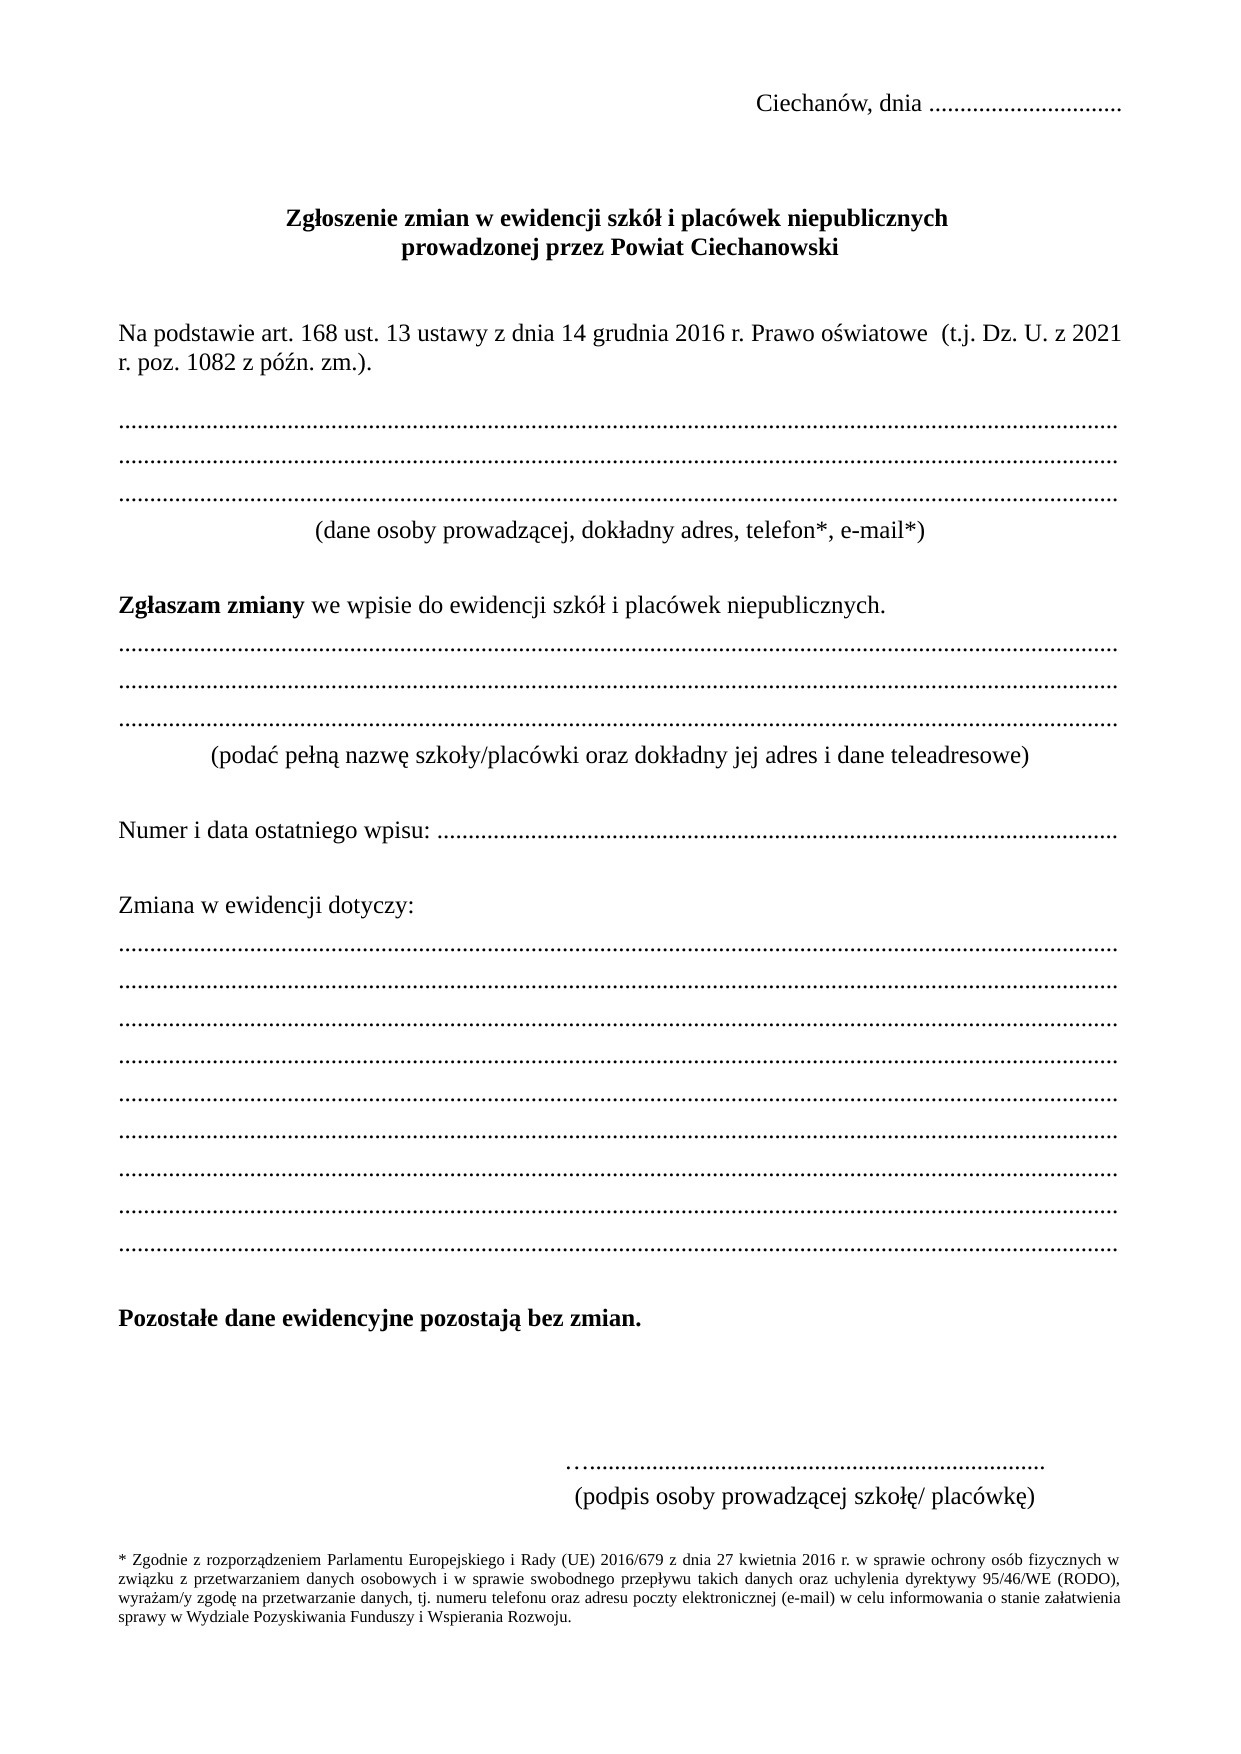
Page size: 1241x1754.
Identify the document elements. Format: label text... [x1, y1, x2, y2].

text ................................................................................................................................................................ [118, 1033, 1122, 1071]
text ................................................................................................................................................................ [118, 1221, 1122, 1258]
text ................................................................................................................................................................................................................................................................................................................................................................................................................................................................................................ [118, 621, 1122, 733]
text * Zgodnie z rozporządzeniem Parlamentu Europejskiego i Rady (UE) 2016/679 z dnia 27 kwietnia 2016 r. w sprawie ochrony osób fizycznych w związku z przetwarzaniem danych osobowych i w sprawie swobodnego przepływu takich danych oraz uchylenia dyrektywy 95/46/WE (RODO), wyrażam/y zgodę na przetwarzanie danych, tj. numeru telefonu oraz adresu poczty elektronicznej (e-mail) w celu informowania o stanie załatwienia sprawy w Wydziale Pozyskiwania Funduszy i Wspierania Rozwoju. [118, 1550, 1122, 1626]
text Pozostałe dane ewidencyjne pozostają bez zmian. [118, 1296, 1122, 1333]
text ................................................................................................................................................................ [118, 1146, 1122, 1183]
text ................................................................................................................................................................ [118, 405, 1122, 433]
text ................................................................................................................................................................................................................................................................................................................................ [118, 433, 1122, 508]
text ................................................................................................................................................................ [118, 921, 1122, 958]
text ................................................................................................................................................................ [118, 1071, 1122, 1108]
text …......................................................................... [118, 1446, 1122, 1475]
subtitle Zgłoszenie zmian w ewidencji szkół i placówek niepublicznych prowadzonej przez Powiat Ciechanowski [118, 203, 1122, 261]
subtitle Ciechanów, dnia ............................... [708, 88, 1122, 117]
text ................................................................................................................................................................ [118, 958, 1122, 996]
text Zgłaszam zmiany we wpisie do ewidencji szkół i placówek niepublicznych. [118, 583, 1122, 621]
text Zmiana w ewidencji dotyczy: [118, 883, 1122, 921]
text ................................................................................................................................................................ [118, 1108, 1122, 1146]
text Numer i data ostatniego wpisu: ............................................................................................................. [118, 808, 1122, 846]
text (podać pełną nazwę szkoły/placówki oraz dokładny jej adres i dane teleadresowe) [118, 733, 1122, 771]
text ................................................................................................................................................................ [118, 1183, 1122, 1221]
text (podpis osoby prowadzącej szkołę/ placówkę) [118, 1475, 1122, 1512]
text Na podstawie art. 168 ust. 13 ustawy z dnia 14 grudnia 2016 r. Prawo oświatowe (t.j. Dz. U. z 2021 r. poz. 1082 z późn. zm.). [118, 318, 1122, 376]
text (dane osoby prowadzącej, dokładny adres, telefon*, e-mail*) [118, 508, 1122, 546]
text ................................................................................................................................................................ [118, 996, 1122, 1033]
